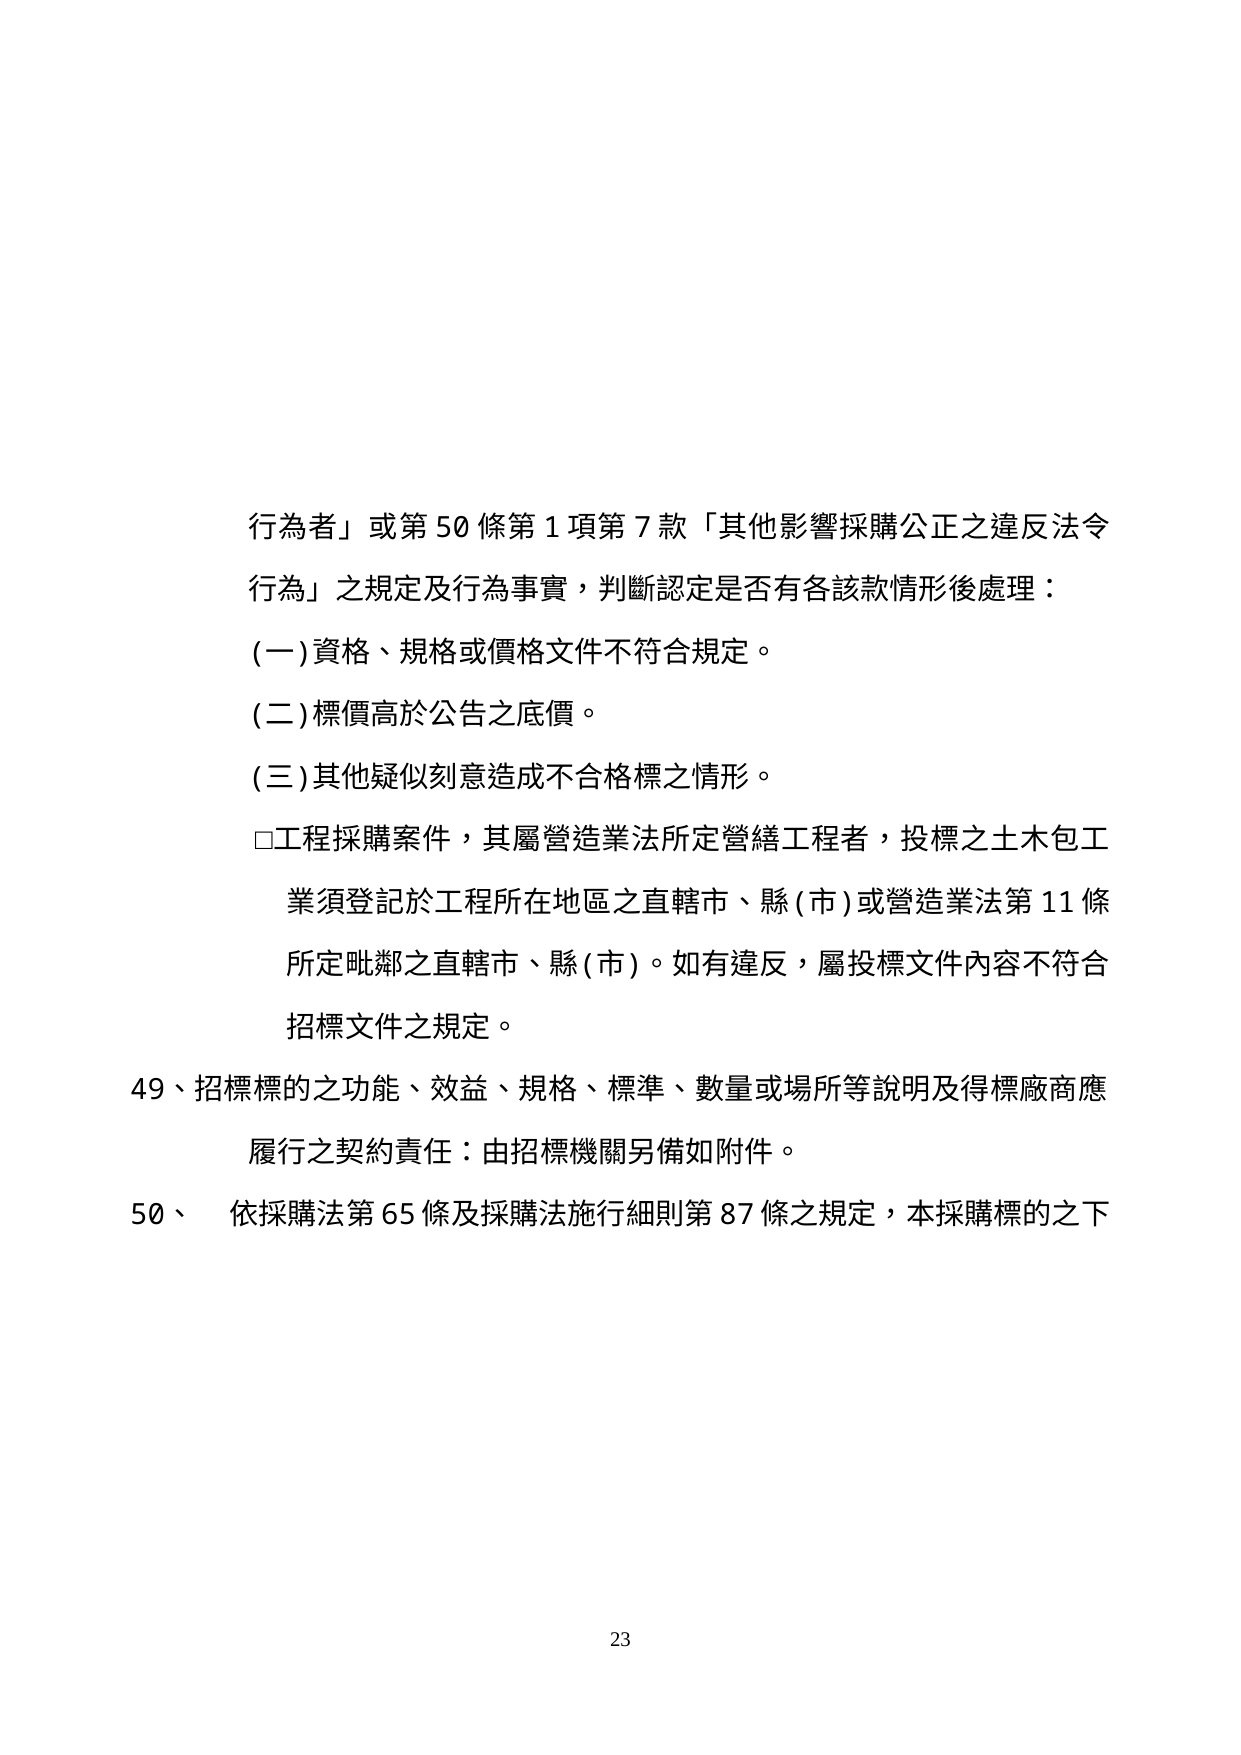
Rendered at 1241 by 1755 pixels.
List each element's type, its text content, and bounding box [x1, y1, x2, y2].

text (三)其他疑似刻意造成不合格標之情形。 [248, 733, 1110, 795]
text 行為者」或第50條第1項第7款「其他影響採購公正之違反法令行為」之規定及行為事實，判斷認定是否有各該款情形後處理： [248, 483, 1110, 608]
text □工程採購案件，其屬營造業法所定營繕工程者，投標之土木包工業須登記於工程所在地區之直轄市、縣(市)或營造業法第11條所定毗鄰之直轄市、縣(市)。如有違反，屬投標文件內容不符合招標文件之規定。 [255, 795, 1110, 1045]
list 招標標的之功能、效益、規格、標準、數量或場所等說明及得標廠商應履行之契約責任：由招標機關另備如附件。 [130, 1045, 1110, 1170]
text (一)資格、規格或價格文件不符合規定。 [248, 608, 1110, 670]
list 依採購法第65條及採購法施行細則第87條之規定，本採購標的之下 [130, 1170, 1110, 1233]
text (二)標價高於公告之底價。 [248, 670, 1110, 733]
